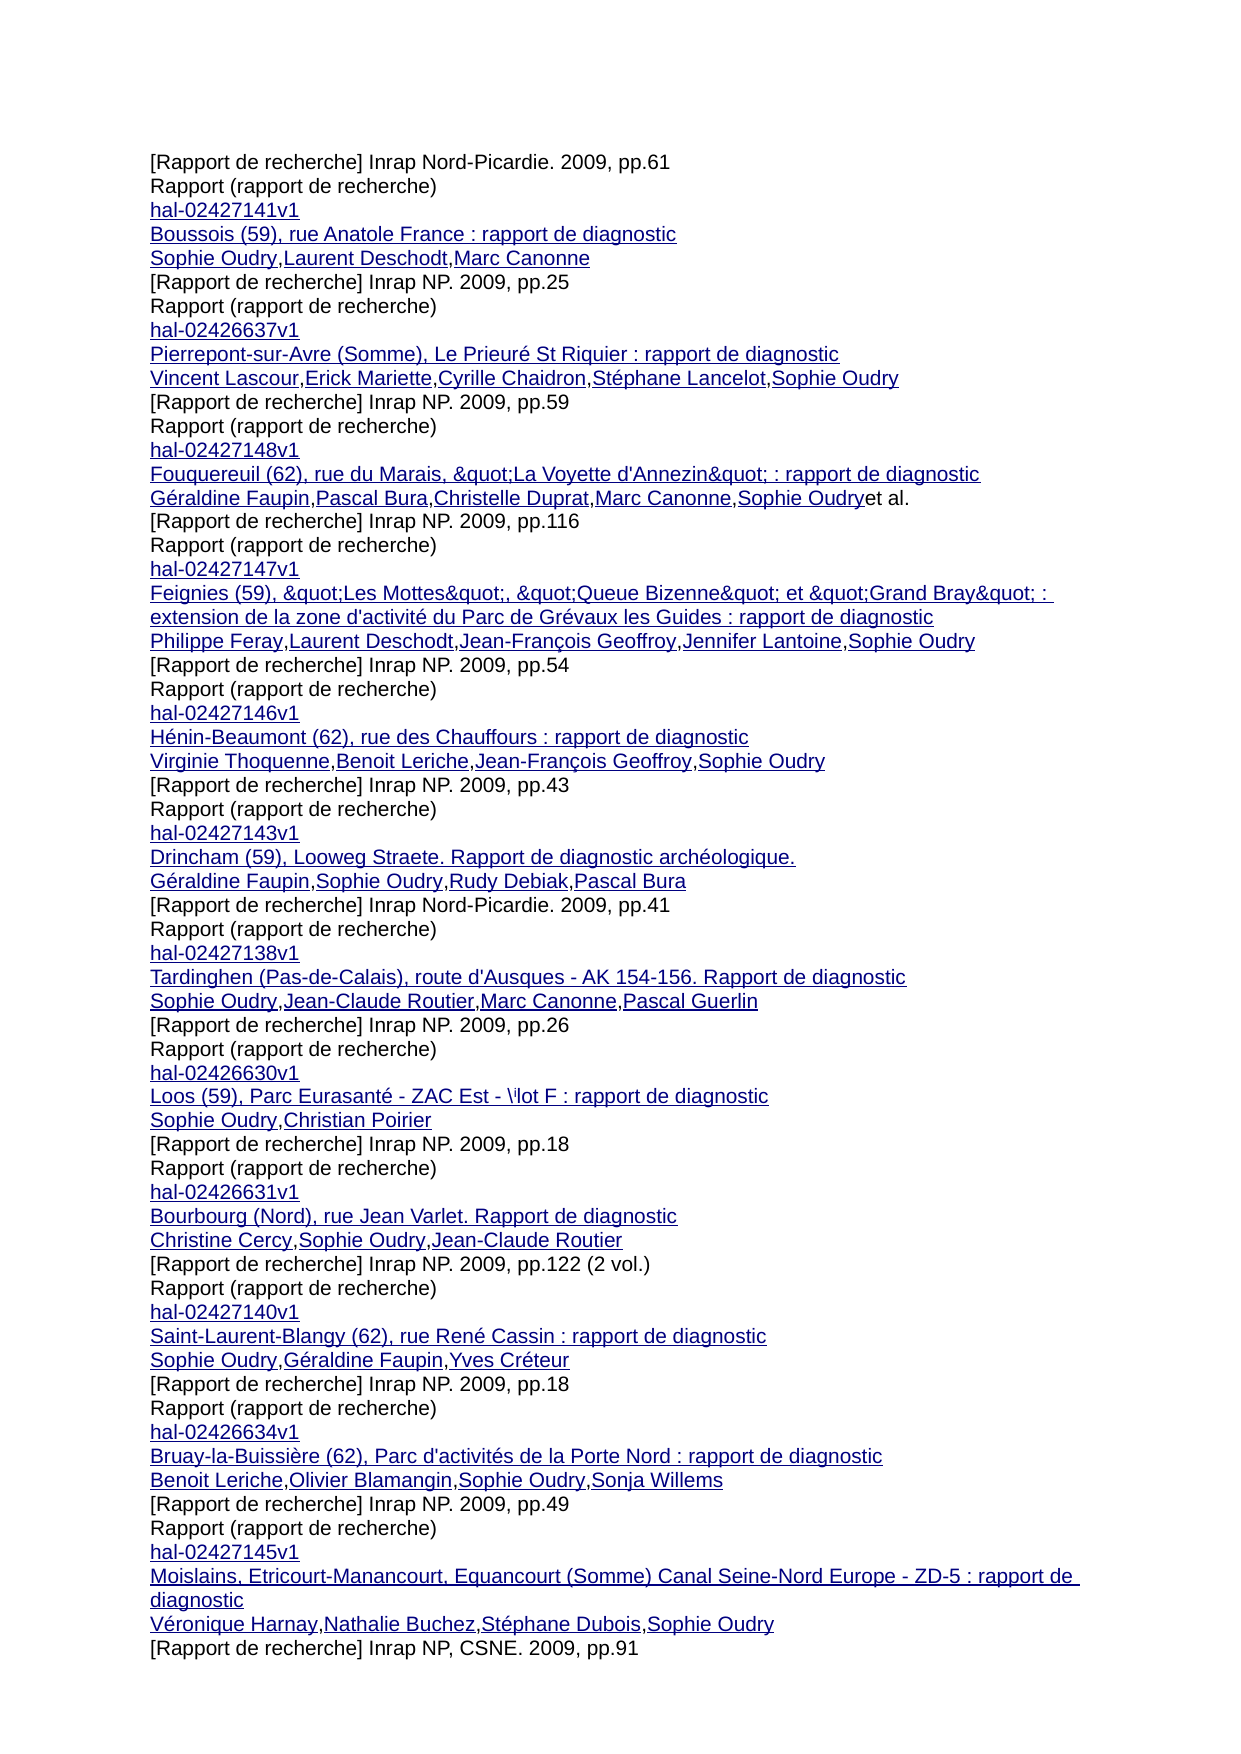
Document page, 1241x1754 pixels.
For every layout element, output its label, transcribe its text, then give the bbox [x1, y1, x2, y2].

table_cell Pierrepont-sur-Avre (Somme), Le Prieuré St Riquier : rapport de diagnostic Vincent Lascour,Erick Mariette,Cyrille Chaidron,Stéphane Lancelot,Sophie Oudry [Rapport de recherche] Inrap NP. 2009, pp.59 Rapport (rapport de recherche) hal-02427148v1 [150, 342, 1090, 461]
table_cell Drincham (59), Looweg Straete. Rapport de diagnostic archéologique. Géraldine Faupin,Sophie Oudry,Rudy Debiak,Pascal Bura [Rapport de recherche] Inrap Nord-Picardie. 2009, pp.41 Rapport (rapport de recherche) hal-02427138v1 [150, 845, 1090, 964]
table_cell Tardinghen (Pas-de-Calais), route d'Ausques - AK 154-156. Rapport de diagnostic Sophie Oudry,Jean-Claude Routier,Marc Canonne,Pascal Guerlin [Rapport de recherche] Inrap NP. 2009, pp.26 Rapport (rapport de recherche) hal-02426630v1 [150, 965, 1090, 1084]
table_cell [Rapport de recherche] Inrap Nord-Picardie. 2009, pp.61 Rapport (rapport de recherche) hal-02427141v1 [150, 150, 1090, 222]
table_cell Fouquereuil (62), rue du Marais, &quot;La Voyette d'Annezin&quot; : rapport de diagnostic Géraldine Faupin,Pascal Bura,Christelle Duprat,Marc Canonne,Sophie Oudryet al. [Rapport de recherche] Inrap NP. 2009, pp.116 Rapport (rapport de recherche) hal-02427147v1 [150, 461, 1090, 581]
table_cell Saint-Laurent-Blangy (62), rue René Cassin : rapport de diagnostic Sophie Oudry,Géraldine Faupin,Yves Créteur [Rapport de recherche] Inrap NP. 2009, pp.18 Rapport (rapport de recherche) hal-02426634v1 [150, 1324, 1090, 1444]
table_cell Loos (59), Parc Eurasanté - ZAC Est - \ⁱlot F : rapport de diagnostic Sophie Oudry,Christian Poirier [Rapport de recherche] Inrap NP. 2009, pp.18 Rapport (rapport de recherche) hal-02426631v1 [150, 1084, 1090, 1204]
table_cell Moislains, Etricourt-Manancourt, Equancourt (Somme) Canal Seine-Nord Europe - ZD-5 : rapport de diagnostic Véronique Harnay,Nathalie Buchez,Stéphane Dubois,Sophie Oudry [Rapport de recherche] Inrap NP, CSNE. 2009, pp.91 [150, 1564, 1090, 1659]
table_cell Hénin-Beaumont (62), rue des Chauffours : rapport de diagnostic Virginie Thoquenne,Benoit Leriche,Jean-François Geoffroy,Sophie Oudry [Rapport de recherche] Inrap NP. 2009, pp.43 Rapport (rapport de recherche) hal-02427143v1 [150, 725, 1090, 845]
table_cell Boussois (59), rue Anatole France : rapport de diagnostic Sophie Oudry,Laurent Deschodt,Marc Canonne [Rapport de recherche] Inrap NP. 2009, pp.25 Rapport (rapport de recherche) hal-02426637v1 [150, 222, 1090, 342]
table_cell Bruay-la-Buissière (62), Parc d'activités de la Porte Nord : rapport de diagnostic Benoit Leriche,Olivier Blamangin,Sophie Oudry,Sonja Willems [Rapport de recherche] Inrap NP. 2009, pp.49 Rapport (rapport de recherche) hal-02427145v1 [150, 1444, 1090, 1563]
table_cell Feignies (59), &quot;Les Mottes&quot;, &quot;Queue Bizenne&quot; et &quot;Grand Bray&quot; : extension de la zone d'activité du Parc de Grévaux les Guides : rapport de diagnostic Philippe Feray,Laurent Deschodt,Jean-François Geoffroy,Jennifer Lantoine,Sophie Oudry [Rapport de recherche] Inrap NP. 2009, pp.54 Rapport (rapport de recherche) hal-02427146v1 [150, 581, 1090, 725]
table_cell Bourbourg (Nord), rue Jean Varlet. Rapport de diagnostic Christine Cercy,Sophie Oudry,Jean-Claude Routier [Rapport de recherche] Inrap NP. 2009, pp.122 (2 vol.) Rapport (rapport de recherche) hal-02427140v1 [150, 1204, 1090, 1324]
